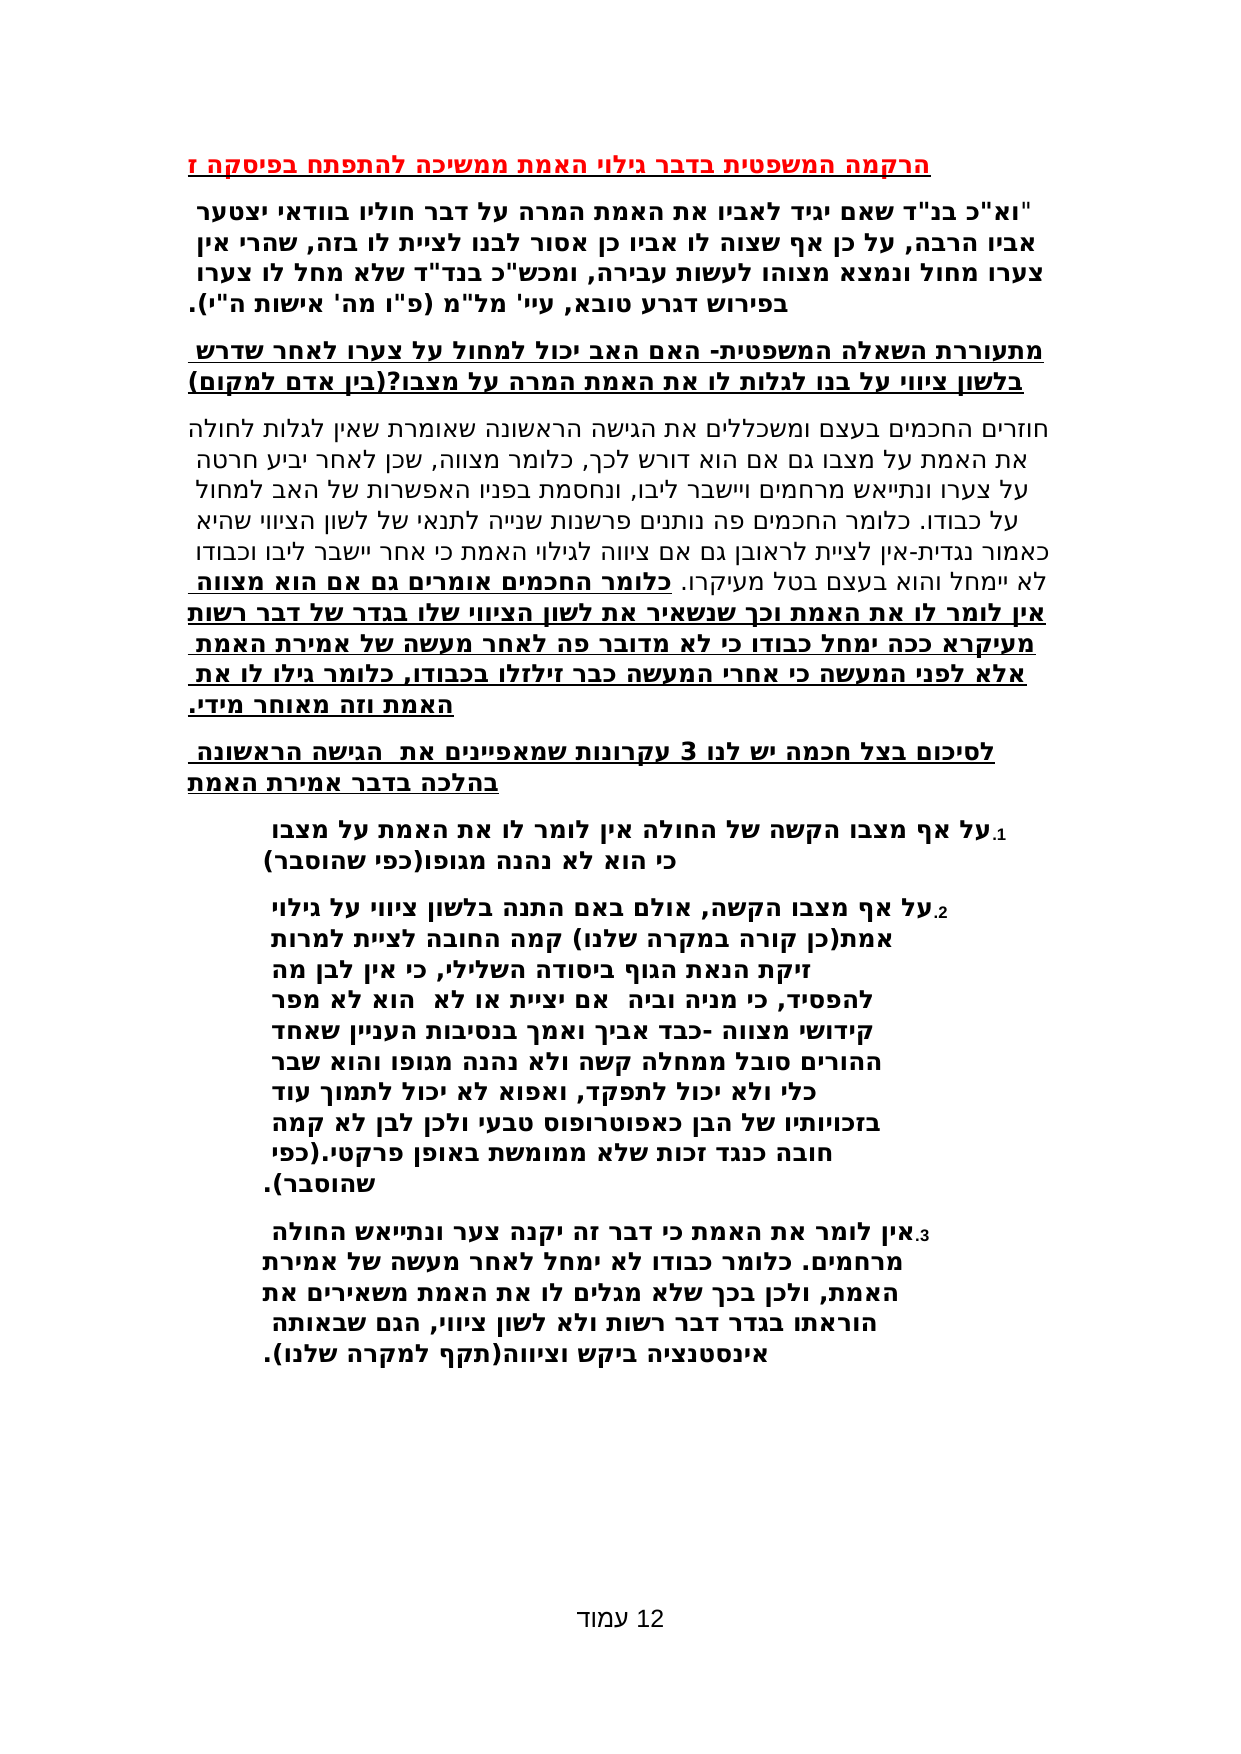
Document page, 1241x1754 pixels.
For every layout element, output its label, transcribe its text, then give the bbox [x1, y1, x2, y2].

text הרקמה המשפטית בדבר גילוי האמת ממשיכה להתפתח בפיסקה ז [187, 150, 1053, 179]
list אין לומר את האמת כי דבר זה יקנה צער ונתייאש החולה מרחמים. כלומר כבודו לא ימחל לאחר מעשה של אמירת האמת, ולכן בכך שלא מגלים לו את האמת משאירים את הוראתו בגדר דבר רשות ולא לשון ציווי, הגם שבאותה אינסטנציה ביקש וציווה(תקף למקרה שלנו). [262, 1216, 1015, 1368]
text מתעוררת השאלה המשפטית- האם האב יכול למחול על צערו לאחר שדרש בלשון ציווי על בנו לגלות לו את האמת המרה על מצבו?(בין אדם למקום) [187, 336, 1053, 396]
list על אף מצבו הקשה של החולה אין לומר לו את האמת על מצבו כי הוא לא נהנה מגופו(כפי שהוסבר) [262, 815, 1015, 875]
text חוזרים החכמים בעצם ומשכללים את הגישה הראשונה שאומרת שאין לגלות לחולה את האמת על מצבו גם אם הוא דורש לכך, כלומר מצווה, שכן לאחר יביע חרטה על צערו ונתייאש מרחמים ויישבר ליבו, ונחסמת בפניו האפשרות של האב למחול על כבודו. כלומר החכמים פה נותנים פרשנות שנייה לתנאי של לשון הציווי שהיא כאמור נגדית-אין לציית לראובן גם אם ציווה לגילוי האמת כי אחר יישבר ליבו וכבודו לא יימחל והוא בעצם בטל מעיקרו. כלומר החכמים אומרים גם אם הוא מצווה אין לומר לו את האמת וכך שנשאיר את לשון הציווי שלו בגדר של דבר רשות מעיקרא ככה ימחל כבודו כי לא מדובר פה לאחר מעשה של אמירת האמת אלא לפני המעשה כי אחרי המעשה כבר זילזלו בכבודו, כלומר גילו לו את האמת וזה מאוחר מידי. [187, 414, 1053, 719]
text "וא"כ בנ"ד שאם יגיד לאביו את האמת המרה על דבר חוליו בוודאי יצטער אביו הרבה, על כן אף שצוה לו אביו כן אסור לבנו לציית לו בזה, שהרי אין צערו מחול ונמצא מצוהו לעשות עבירה, ומכש"כ בנד"ד שלא מחל לו צערו בפירוש דגרע טובא, עיי' מל"מ (פ"ו מה' אישות ה"י). [187, 197, 1053, 318]
list על אף מצבו הקשה, אולם באם התנה בלשון ציווי על גילוי אמת(כן קורה במקרה שלנו) קמה החובה לציית למרות זיקת הנאת הגוף ביסודה השלילי, כי אין לבן מה להפסיד, כי מניה וביה אם יציית או לא הוא לא מפר קידושי מצווה -כבד אביך ואמך בנסיבות העניין שאחד ההורים סובל ממחלה קשה ולא נהנה מגופו והוא שבר כלי ולא יכול לתפקד, ואפוא לא יכול לתמוך עוד בזכויותיו של הבן כאפוטרופוס טבעי ולכן לבן לא קמה חובה כנגד זכות שלא ממומשת באופן פרקטי.(כפי שהוסבר). [262, 893, 1015, 1198]
text לסיכום בצל חכמה יש לנו 3 עקרונות שמאפיינים את הגישה הראשונה בהלכה בדבר אמירת האמת [187, 737, 1053, 797]
